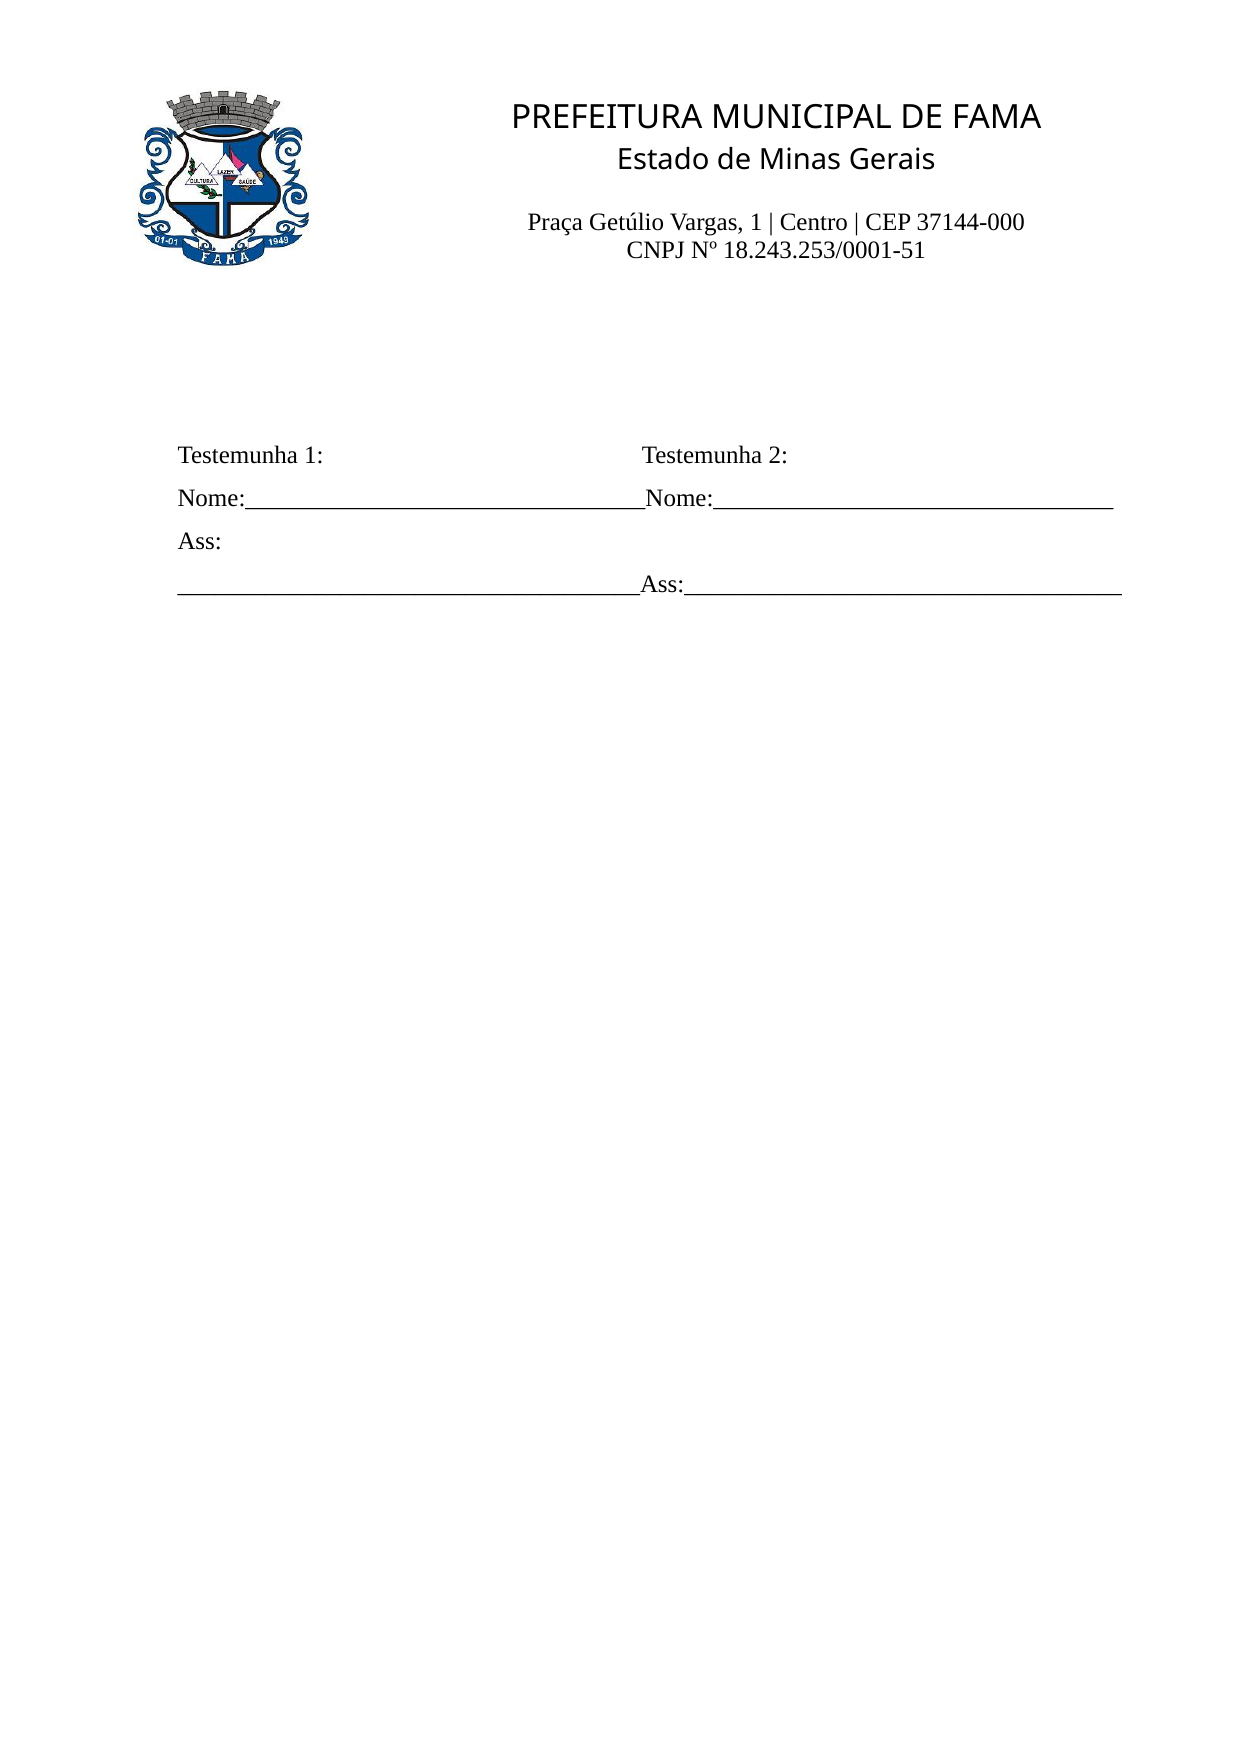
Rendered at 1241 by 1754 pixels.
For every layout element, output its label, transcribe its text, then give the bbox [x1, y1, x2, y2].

text Ass: _____________________________________Ass:___________________________________ [177, 526, 1122, 598]
text Nome:________________________________Nome:________________________________ [177, 483, 1122, 512]
picture [133, 87, 313, 269]
table_header [159, 311, 1118, 368]
text Testemunha 1: Testemunha 2: [177, 440, 1122, 469]
table_cell [159, 368, 1118, 397]
